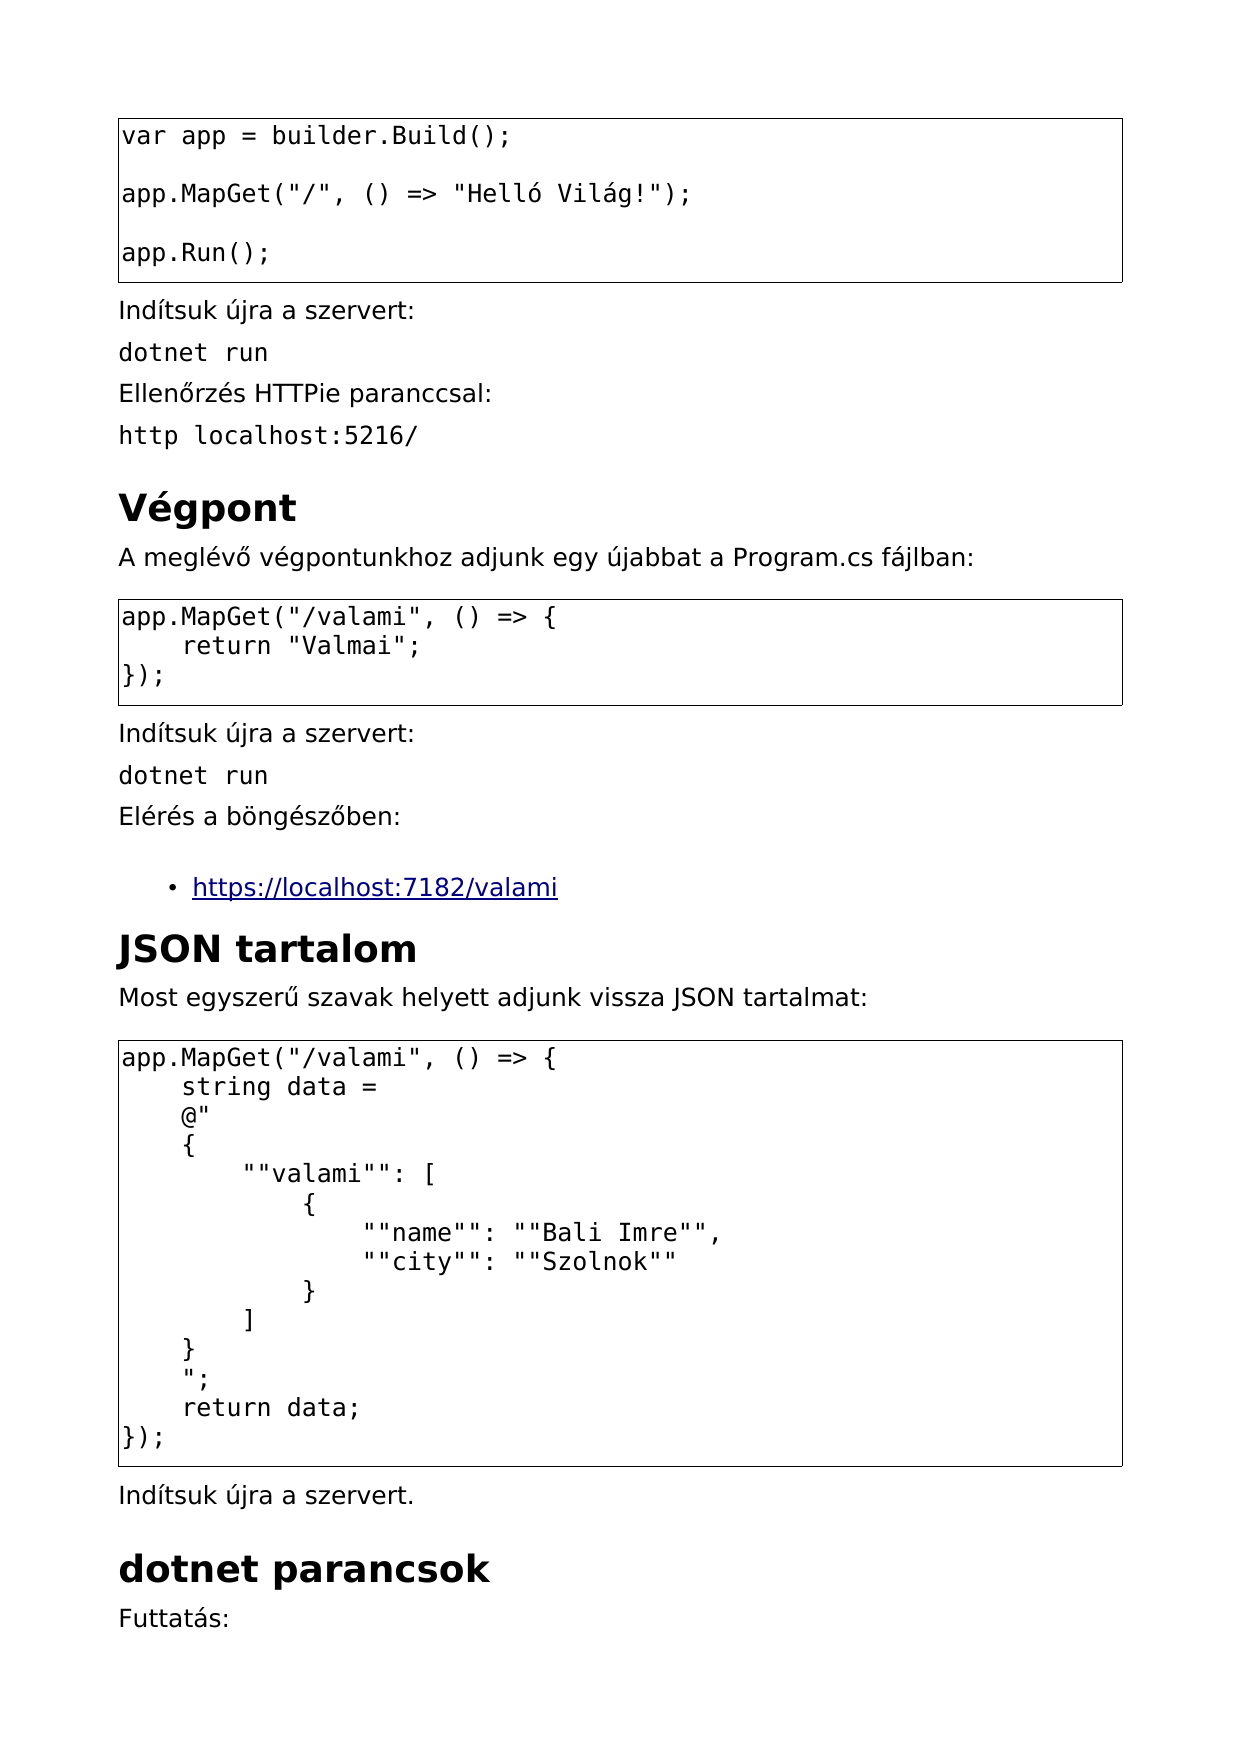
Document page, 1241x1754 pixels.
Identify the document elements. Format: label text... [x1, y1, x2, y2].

subtitle JSON tartalom [118, 927, 1122, 971]
text Futtatás: [118, 1604, 1122, 1633]
text A meglévő végpontunkhoz adjunk egy újabbat a Program.cs fájlban: [118, 543, 1122, 572]
text dotnet run [118, 761, 1122, 790]
text Indítsuk újra a szervert. [118, 1481, 1122, 1510]
text http localhost:5216/ [118, 421, 1122, 450]
table_header app.MapGet("/valami", () => { return "Valmai"; }); [119, 600, 1122, 704]
table_header app.MapGet("/valami", () => { string data = @" { ""valami"": [ { ""name"": ""Bali Imre"", ""city"": ""Szolnok"" } ] } "; return data; }); [119, 1041, 1122, 1466]
text Indítsuk újra a szervert: [118, 297, 1122, 326]
text Indítsuk újra a szervert: [118, 719, 1122, 749]
text Ellenőrzés HTTPie paranccsal: [118, 379, 1122, 408]
text dotnet run [118, 338, 1122, 367]
subtitle Végpont [118, 487, 1122, 530]
text Elérés a böngészőben: [118, 802, 1122, 831]
table_header var app = builder.Build(); app.MapGet("/", () => "Helló Világ!"); app.Run(); [119, 119, 1122, 282]
list https://localhost:7182/valami [177, 873, 1122, 902]
text Most egyszerű szavak helyett adjunk vissza JSON tartalmat: [118, 983, 1122, 1013]
subtitle dotnet parancsok [118, 1548, 1122, 1591]
